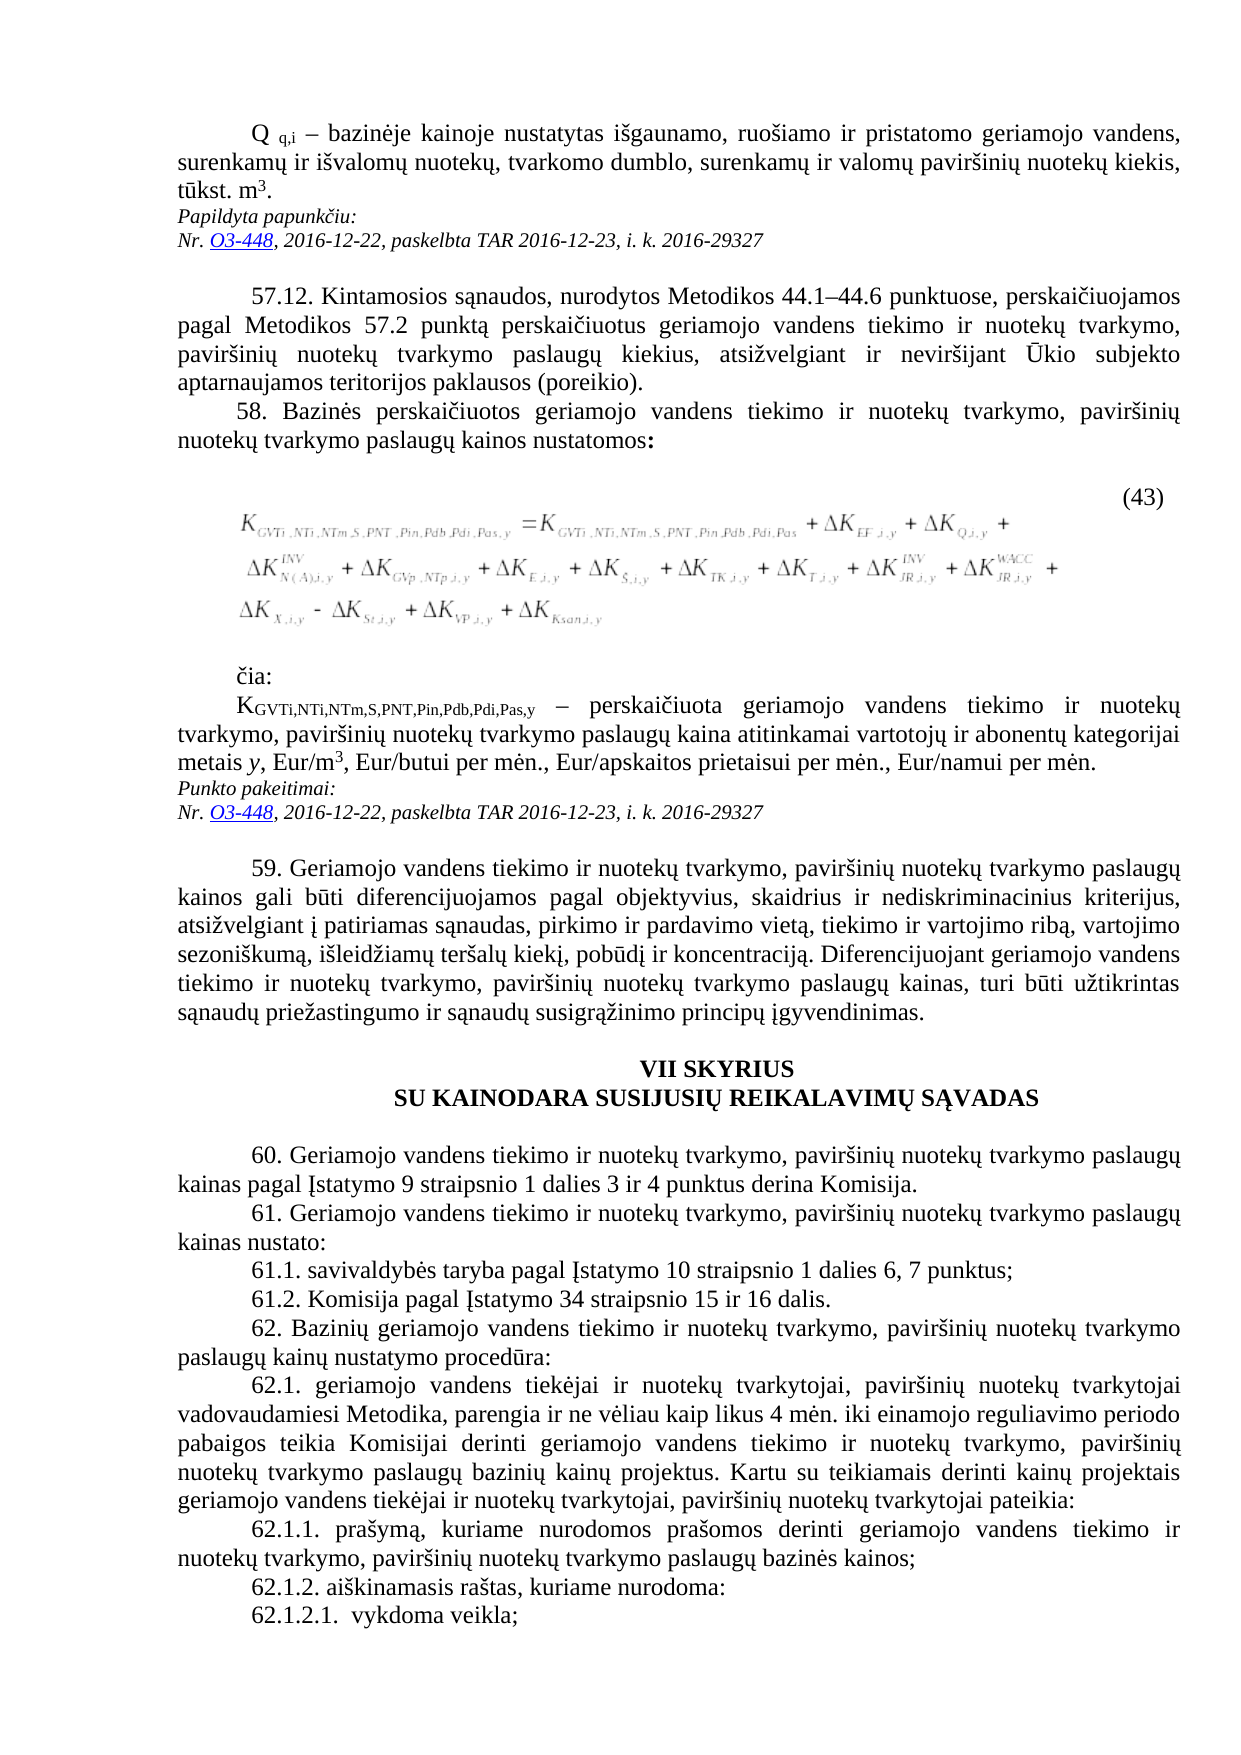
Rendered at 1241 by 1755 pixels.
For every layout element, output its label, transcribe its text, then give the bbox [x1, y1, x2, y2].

text Papildyta papunkčiu: [177, 204, 1181, 228]
text 61.2. Komisija pagal Įstatymo 34 straipsnio 15 ir 16 dalis. [177, 1284, 1181, 1313]
text 57.12. Kintamosios sąnaudos, nurodytos Metodikos 44.1–44.6 punktuose, perskaičiuojamos pagal Metodikos 57.2 punktą perskaičiuotus geriamojo vandens tiekimo ir nuotekų tvarkymo, paviršinių nuotekų tvarkymo paslaugų kiekius, atsižvelgiant ir neviršijant Ūkio subjekto aptarnaujamos teritorijos paklausos (poreikio). [177, 281, 1181, 396]
text Nr. O3-448, 2016-12-22, paskelbta TAR 2016-12-23, i. k. 2016-29327 [177, 800, 1181, 824]
text Nr. O3-448, 2016-12-22, paskelbta TAR 2016-12-23, i. k. 2016-29327 [177, 228, 1181, 252]
text 59. Geriamojo vandens tiekimo ir nuotekų tvarkymo, paviršinių nuotekų tvarkymo paslaugų kainos gali būti diferencijuojamos pagal objektyvius, skaidrius ir nediskriminacinius kriterijus, atsižvelgiant į patiriamas sąnaudas, pirkimo ir pardavimo vietą, tiekimo ir vartojimo ribą, vartojimo sezoniškumą, išleidžiamų teršalų kiekį, pobūdį ir koncentraciją. Diferencijuojant geriamojo vandens tiekimo ir nuotekų tvarkymo, paviršinių nuotekų tvarkymo paslaugų kainas, turi būti užtikrintas sąnaudų priežastingumo ir sąnaudų susigrąžinimo principų įgyvendinimas. [177, 853, 1181, 1026]
text (43) [177, 482, 1181, 632]
text 60. Geriamojo vandens tiekimo ir nuotekų tvarkymo, paviršinių nuotekų tvarkymo paslaugų kainas pagal Įstatymo 9 straipsnio 1 dalies 3 ir 4 punktus derina Komisija. [177, 1141, 1181, 1198]
text 58. Bazinės perskaičiuotos geriamojo vandens tiekimo ir nuotekų tvarkymo, paviršinių nuotekų tvarkymo paslaugų kainos nustatomos: [177, 396, 1181, 454]
text Punkto pakeitimai: [177, 776, 1181, 800]
text 61.1. savivaldybės taryba pagal Įstatymo 10 straipsnio 1 dalies 6, 7 punktus; [251, 1256, 1181, 1284]
text SU KAINODARA SUSIJUSIŲ REIKALAVIMŲ SĄVADAS [252, 1083, 1181, 1112]
text 62.1.2.1. vykdoma veikla; [251, 1601, 1181, 1629]
text KGVTi,NTi,NTm,S,PNT,Pin,Pdb,Pdi,Pas,y – perskaičiuota geriamojo vandens tiekimo ir nuotekų tvarkymo, paviršinių nuotekų tvarkymo paslaugų kaina atitinkamai vartotojų ir abonentų kategorijai metais y, Eur/m3, Eur/butui per mėn., Eur/apskaitos prietaisui per mėn., Eur/namui per mėn. [177, 690, 1181, 776]
text 62.1.1. prašymą, kuriame nurodomos prašomos derinti geriamojo vandens tiekimo ir nuotekų tvarkymo, paviršinių nuotekų tvarkymo paslaugų bazinės kainos; [177, 1514, 1181, 1572]
text VII SKYRIUS [252, 1054, 1181, 1083]
text 62.1. geriamojo vandens tiekėjai ir nuotekų tvarkytojai, paviršinių nuotekų tvarkytojai vadovaudamiesi Metodika, parengia ir ne vėliau kaip likus 4 mėn. iki einamojo reguliavimo periodo pabaigos teikia Komisijai derinti geriamojo vandens tiekimo ir nuotekų tvarkymo, paviršinių nuotekų tvarkymo paslaugų bazinių kainų projektus. Kartu su teikiamais derinti kainų projektais geriamojo vandens tiekėjai ir nuotekų tvarkytojai, paviršinių nuotekų tvarkytojai pateikia: [177, 1371, 1181, 1514]
text Q q,i – bazinėje kainoje nustatytas išgaunamo, ruošiamo ir pristatomo geriamojo vandens, surenkamų ir išvalomų nuotekų, tvarkomo dumblo, surenkamų ir valomų paviršinių nuotekų kiekis, tūkst. m3. [177, 118, 1181, 204]
text 61. Geriamojo vandens tiekimo ir nuotekų tvarkymo, paviršinių nuotekų tvarkymo paslaugų kainas nustato: [177, 1198, 1181, 1256]
text čia: [177, 661, 1181, 690]
text 62. Bazinių geriamojo vandens tiekimo ir nuotekų tvarkymo, paviršinių nuotekų tvarkymo paslaugų kainų nustatymo procedūra: [177, 1313, 1181, 1371]
text 62.1.2. aiškinamasis raštas, kuriame nurodoma: [177, 1572, 1181, 1601]
